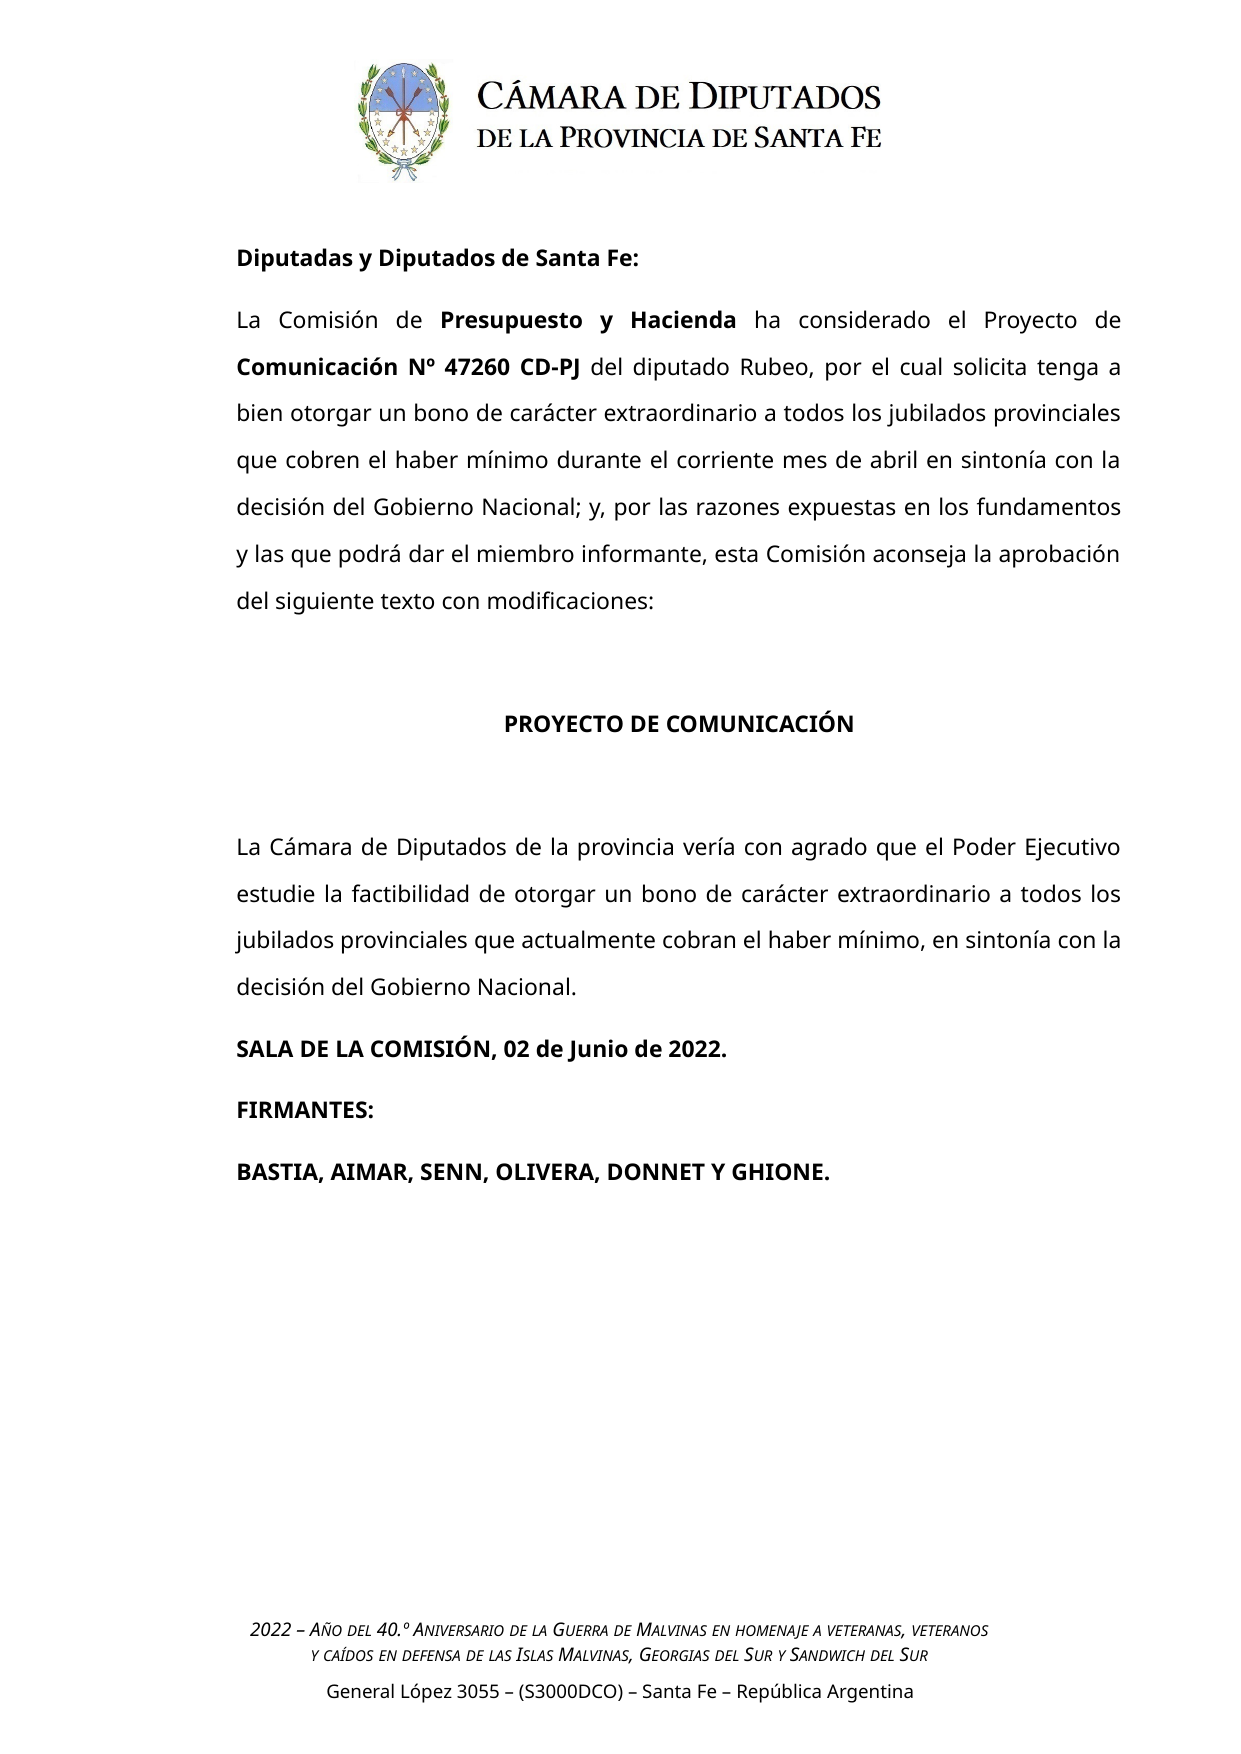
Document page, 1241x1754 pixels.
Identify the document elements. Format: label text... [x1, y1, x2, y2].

text BASTIA, AIMAR, SENN, OLIVERA, DONNET Y GHIONE. [236, 1156, 1122, 1187]
text Diputadas y Diputados de Santa Fe: [236, 242, 1122, 273]
picture [354, 59, 886, 183]
text La Cámara de Diputados de la provincia vería con agrado que el Poder Ejecutivo estudie la factibilidad de otorgar un bono de carácter extraordinario a todos los jubilados provinciales que actualmente cobran el haber mínimo, en sintonía con la decisión del Gobierno Nacional. [236, 831, 1122, 1003]
text SALA DE LA COMISIÓN, 02 de Junio de 2022. [236, 1033, 1122, 1064]
text La Comisión de Presupuesto y Hacienda ha considerado el Proyecto de Comunicación Nº 47260 CD-PJ del diputado Rubeo, por el cual solicita tenga a bien otorgar un bono de carácter extraordinario a todos los jubilados provinciales que cobren el haber mínimo durante el corriente mes de abril en sintonía con la decisión del Gobierno Nacional; y, por las razones expuestas en los fundamentos y las que podrá dar el miembro informante, esta Comisión aconseja la aprobación del siguiente texto con modificaciones: [236, 304, 1122, 616]
text PROYECTO DE COMUNICACIÓN [236, 708, 1122, 739]
text FIRMANTES: [236, 1094, 1122, 1126]
